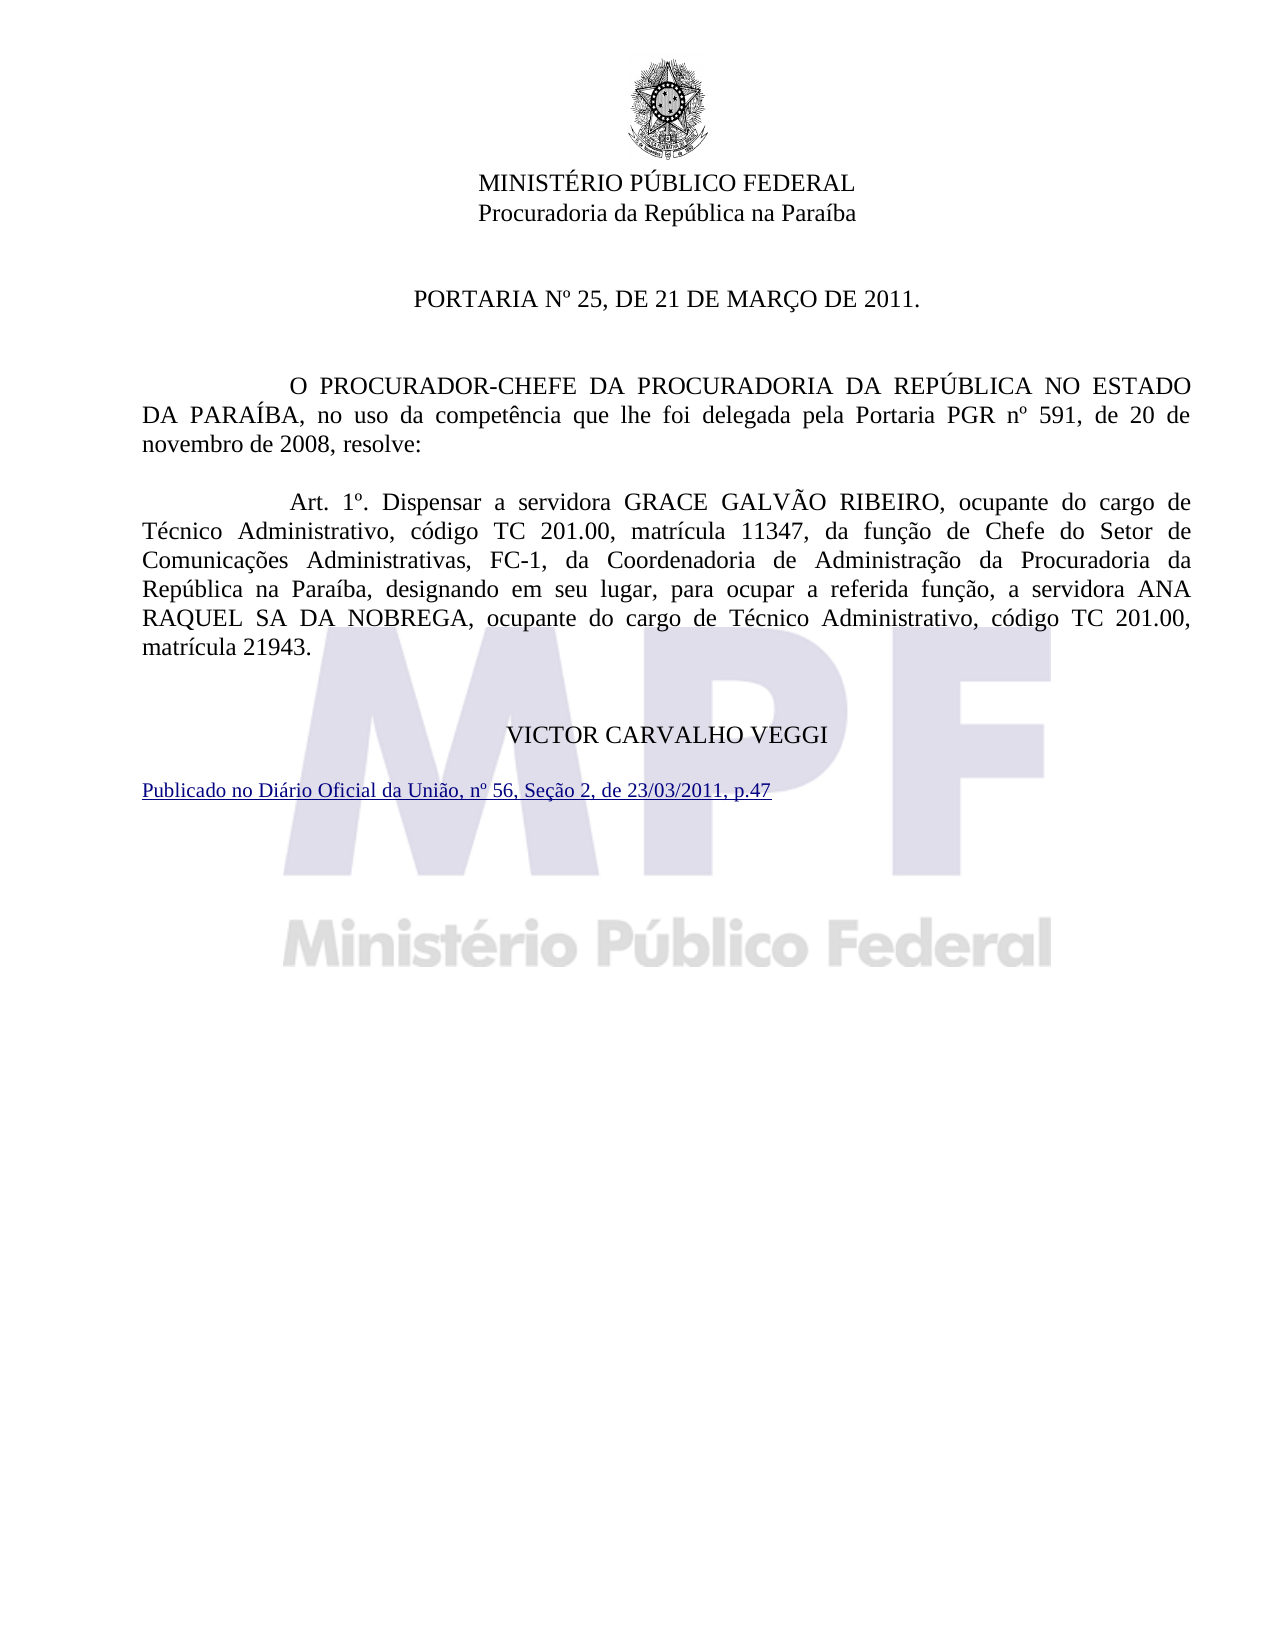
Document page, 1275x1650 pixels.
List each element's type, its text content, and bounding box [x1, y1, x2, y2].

text Art. 1º. Dispensar a servidora GRACE GALVÃO RIBEIRO, ocupante do cargo de Técnico Administrativo, código TC 201.00, matrícula 11347, da função de Chefe do Setor de Comunicações Administrativas, FC-1, da Coordenadoria de Administração da Procuradoria da República na Paraíba, designando em seu lugar, para ocupar a referida função, a servidora ANA RAQUEL SA DA NOBREGA, ocupante do cargo de Técnico Administrativo, código TC 201.00, matrícula 21943. [142, 487, 1192, 661]
picture [283, 748, 1051, 778]
picture [283, 661, 1051, 719]
picture [283, 802, 1051, 967]
text Procuradoria da República na Paraíba [142, 197, 1192, 226]
text PORTARIA Nº 25, DE 21 DE MARÇO DE 2011. [142, 283, 1192, 313]
text O PROCURADOR-CHEFE DA PROCURADORIA DA REPÚBLICA NO ESTADO DA PARAÍBA, no uso da competência que lhe foi delegada pela Portaria PGR nº 591, de 20 de novembro de 2008, resolve: [142, 371, 1192, 458]
text Publicado no Diário Oficial da União, nº 56, Seção 2, de 23/03/2011, p.47 [142, 778, 1192, 802]
text MINISTÉRIO PÚBLICO FEDERAL [142, 168, 1192, 197]
text VICTOR CARVALHO VEGGI [142, 719, 1192, 748]
picture [625, 52, 709, 160]
